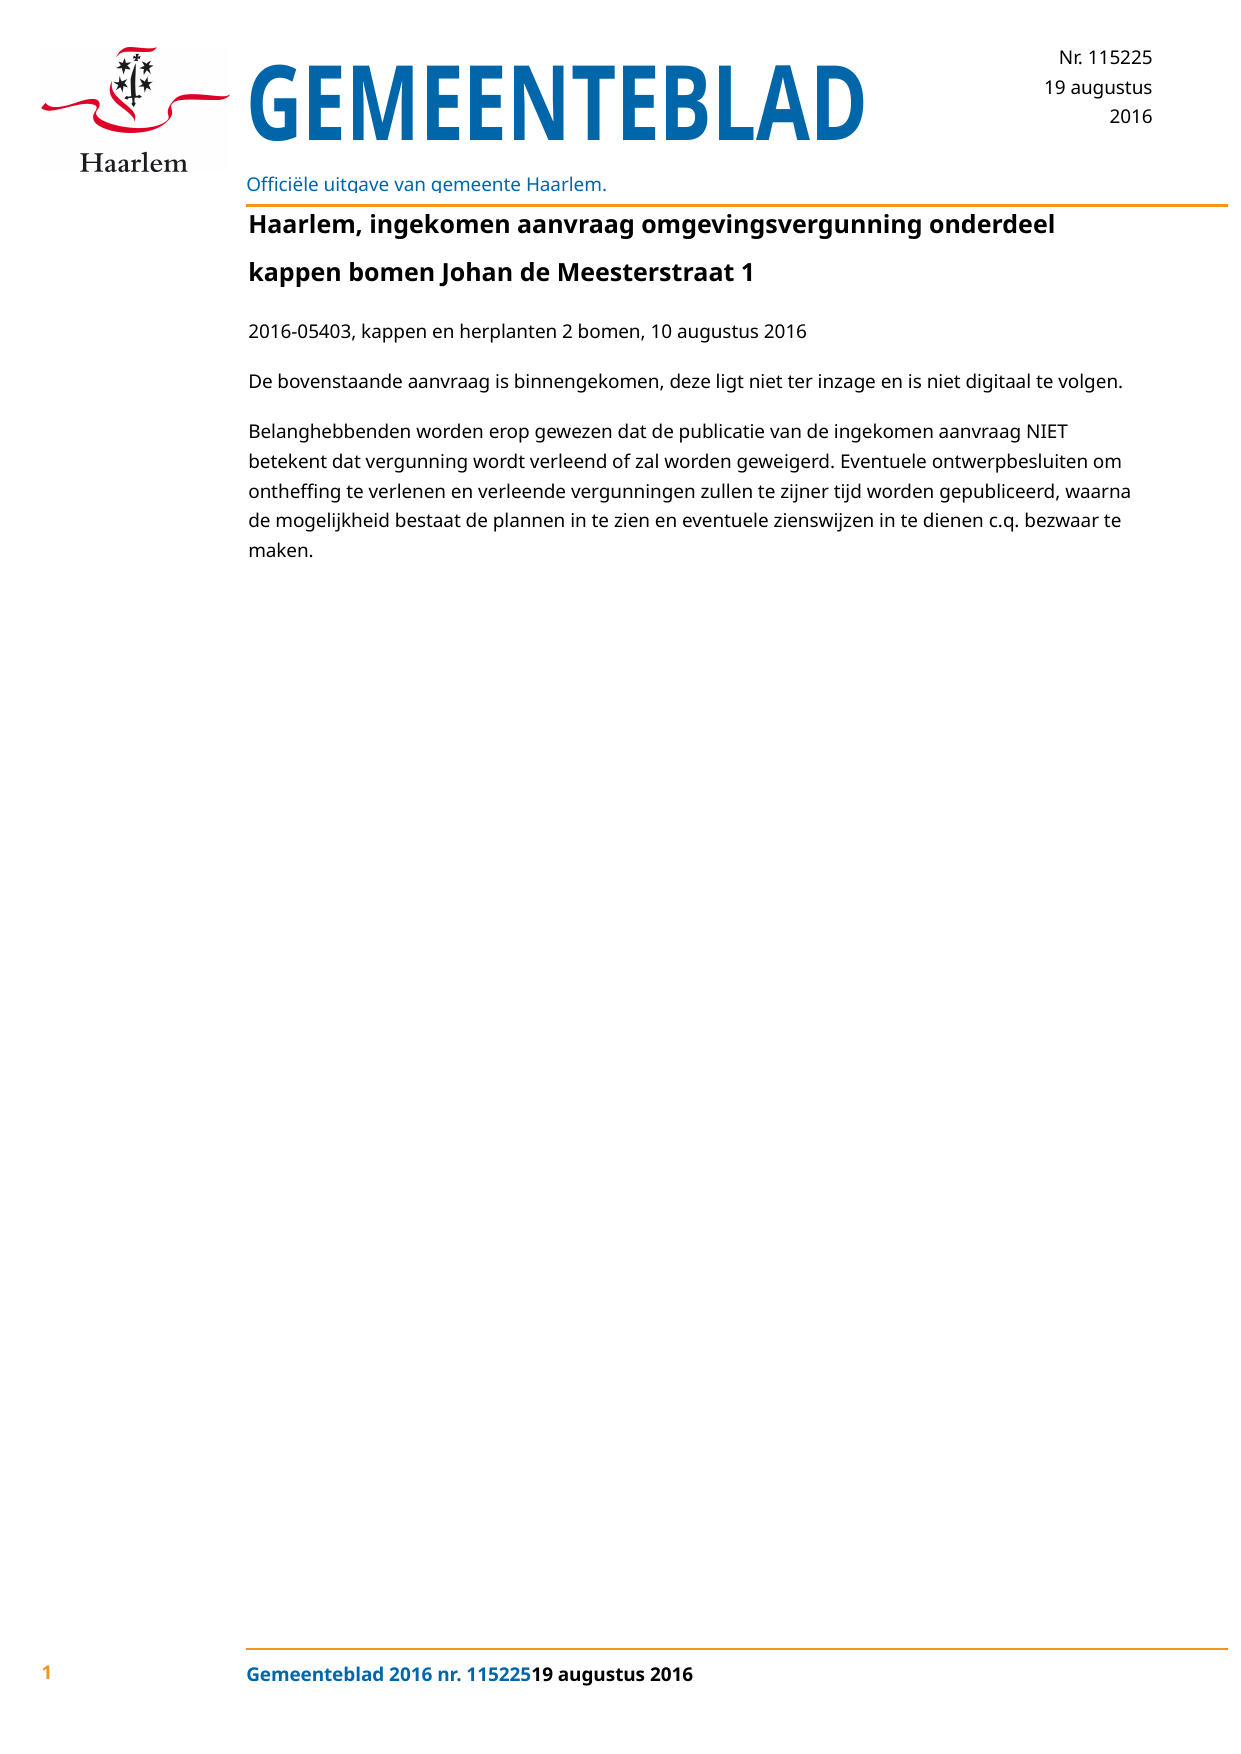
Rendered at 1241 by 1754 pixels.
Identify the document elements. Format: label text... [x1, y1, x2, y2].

text Belanghebbenden worden erop gewezen dat de publicatie van de ingekomen aanvraag NIET betekent dat vergunning wordt verleend of zal worden geweigerd. Eventuele ontwerpbesluiten om ontheffing te verlenen en verleende vergunningen zullen te zijner tijd worden gepubliceerd, waarna de mogelijkheid bestaat de plannen in te zien en eventuele zienswijzen in te dienen c.q. bezwaar te maken. [248, 419, 1152, 563]
text Haarlem, ingekomen aanvraag omgevingsvergunning onderdeel kappen bomen Johan de Meesterstraat 1 [248, 207, 1152, 288]
text De bovenstaande aanvraag is binnengekomen, deze ligt niet ter inzage en is niet digitaal te volgen. [248, 368, 1152, 394]
text 2016-05403, kappen en herplanten 2 bomen, 10 augustus 2016 [248, 318, 1152, 344]
picture [41, 47, 231, 172]
